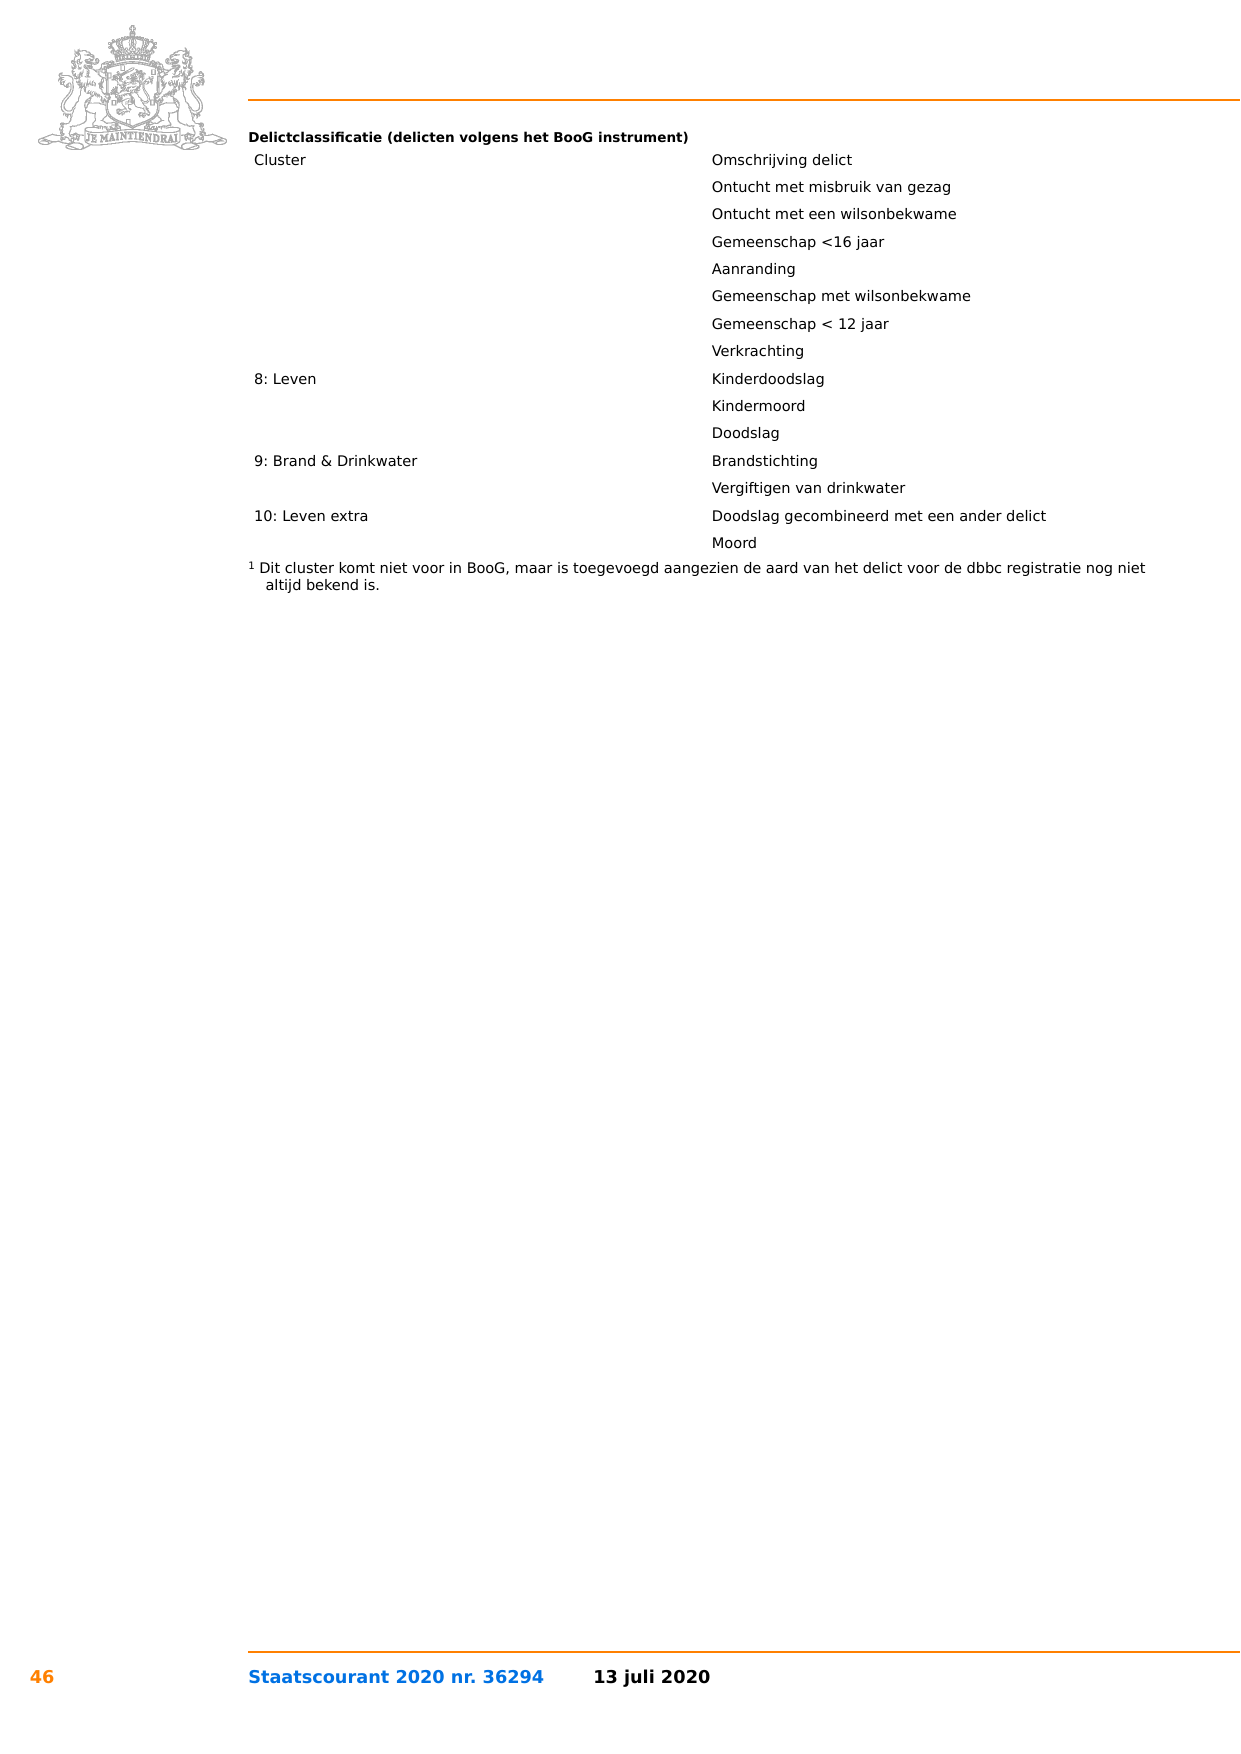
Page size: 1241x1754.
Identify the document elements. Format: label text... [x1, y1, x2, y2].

table_cell Kinderdoodslag [706, 366, 1163, 392]
table_cell Gemeenschap <16 jaar [706, 229, 1163, 255]
table_cell Aanranding [706, 256, 1163, 283]
table_cell Verkrachting [706, 339, 1163, 365]
table_cell Moord [706, 530, 1163, 557]
picture [38, 25, 227, 150]
table_header Delictclassificatie (delicten volgens het BooG instrument) [248, 130, 1163, 146]
table_cell Omschrijving delict [706, 147, 1163, 173]
table_cell Gemeenschap met wilsonbekwame [706, 284, 1163, 310]
table_cell Vergiftigen van drinkwater [706, 475, 1163, 502]
table_cell 9: Brand & Drinkwater [249, 448, 705, 502]
table_cell Ontucht met misbruik van gezag [706, 174, 1163, 200]
table_cell Cluster [249, 147, 705, 173]
table_cell 1 Dit cluster komt niet voor in BooG, maar is toegevoegd aangezien de aard van het delict voor de dbbc registratie nog niet altijd bekend is. [248, 558, 1163, 594]
table_cell 10: Leven extra [249, 503, 705, 557]
table_cell 8: Leven [249, 366, 705, 447]
table_cell Ontucht met een wilsonbekwame [706, 201, 1163, 228]
table_cell Kindermoord [706, 393, 1163, 419]
table_cell [249, 174, 705, 365]
table_cell Doodslag gecombineerd met een ander delict [706, 503, 1163, 529]
table_cell Gemeenschap < 12 jaar [706, 311, 1163, 337]
table_cell Doodslag [706, 421, 1163, 447]
table_cell Brandstichting [706, 448, 1163, 474]
